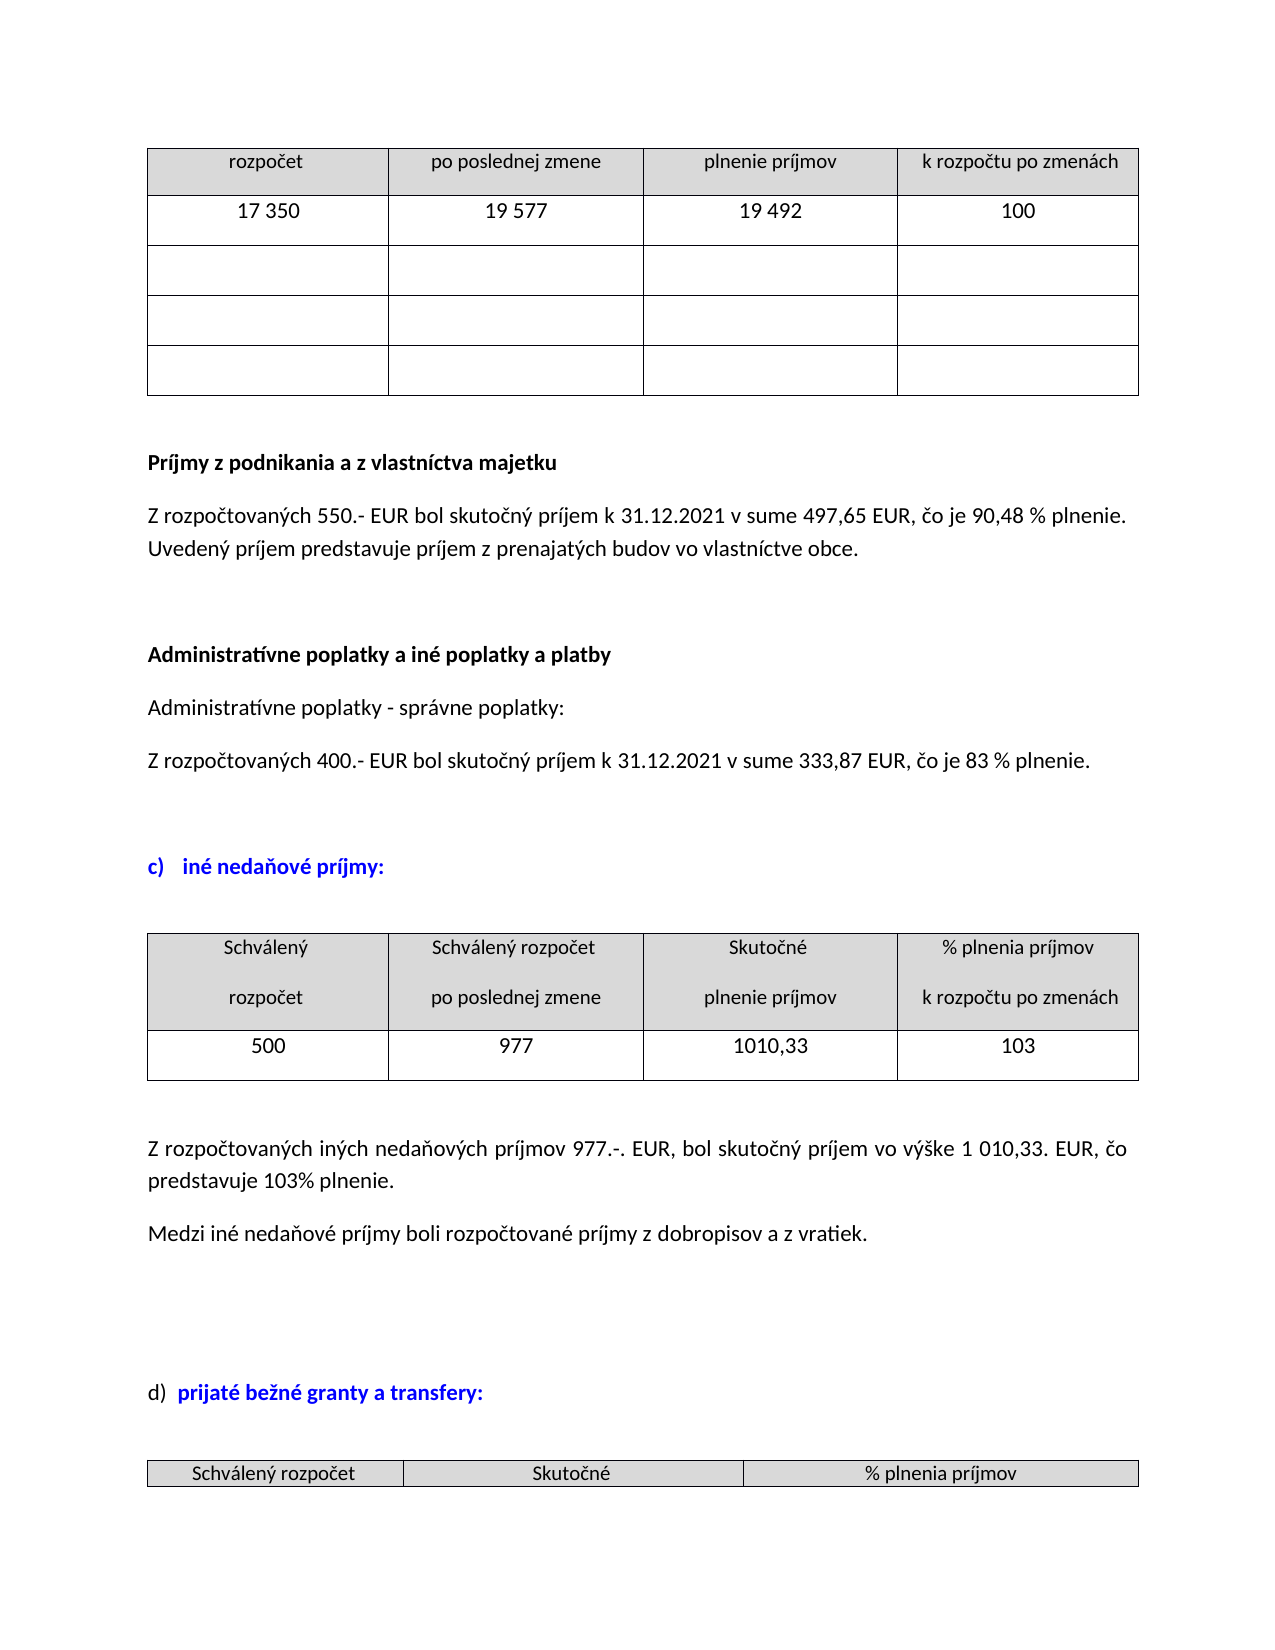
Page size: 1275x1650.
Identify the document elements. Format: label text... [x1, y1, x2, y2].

table_header Skutočné [404, 1461, 743, 1486]
text Medzi iné nedaňové príjmy boli rozpočtované príjmy z dobropisov a z vratiek. [148, 1219, 1127, 1247]
table_cell [644, 246, 897, 295]
text Z rozpočtovaných iných nedaňových príjmov 977.-. EUR, bol skutočný príjem vo výške 1 010,33. EUR, čo predstavuje 103% plnenie. [148, 1134, 1127, 1194]
text Z rozpočtovaných 550.- EUR bol skutočný príjem k 31.12.2021 v sume 497,65 EUR, čo je 90,48 % plnenie. Uvedený príjem predstavuje príjem z prenajatých budov vo vlastníctve obce. [148, 502, 1127, 562]
table_cell 19 492 [644, 196, 897, 245]
table_header Schválený rozpočet [148, 1461, 403, 1486]
text Príjmy z podnikania a z vlastníctva majetku [148, 448, 1127, 477]
table_header k rozpočtu po zmenách [898, 149, 1138, 195]
list prijaté bežné granty a transfery: [148, 1378, 1127, 1406]
table_cell [644, 296, 897, 344]
table_header po poslednej zmene [389, 149, 643, 195]
table_cell [898, 246, 1138, 295]
table_cell 100 [898, 196, 1138, 245]
table_cell [389, 296, 643, 344]
table_cell [644, 346, 897, 394]
table_header rozpočet [148, 149, 388, 195]
table_cell [389, 346, 643, 394]
table_cell 1010,33 [644, 1031, 897, 1080]
table_header % plnenia príjmov [744, 1461, 1138, 1486]
table_cell 17 350 [148, 196, 388, 245]
table_cell [148, 296, 388, 344]
table_header % plnenia príjmov k rozpočtu po zmenách [898, 934, 1138, 1030]
table_cell 977 [389, 1031, 643, 1080]
text Z rozpočtovaných 400.- EUR bol skutočný príjem k 31.12.2021 v sume 333,87 EUR, čo je 83 % plnenie. [148, 746, 1127, 774]
table_cell 19 577 [389, 196, 643, 245]
table_header plnenie príjmov [644, 149, 897, 195]
text Administratívne poplatky - správne poplatky: [148, 693, 1127, 721]
table_header Skutočné plnenie príjmov [644, 934, 897, 1030]
text Administratívne poplatky a iné poplatky a platby [148, 640, 1127, 668]
table_cell [898, 296, 1138, 344]
table_header Schválený rozpočet po poslednej zmene [389, 934, 643, 1030]
table_cell [148, 246, 388, 295]
list iné nedaňové príjmy: [148, 852, 1127, 880]
table_header Schválený rozpočet [148, 934, 388, 1030]
table_cell [898, 346, 1138, 394]
table_cell [148, 346, 388, 394]
table_cell 500 [148, 1031, 388, 1080]
table_cell [389, 246, 643, 295]
table_cell 103 [898, 1031, 1138, 1080]
